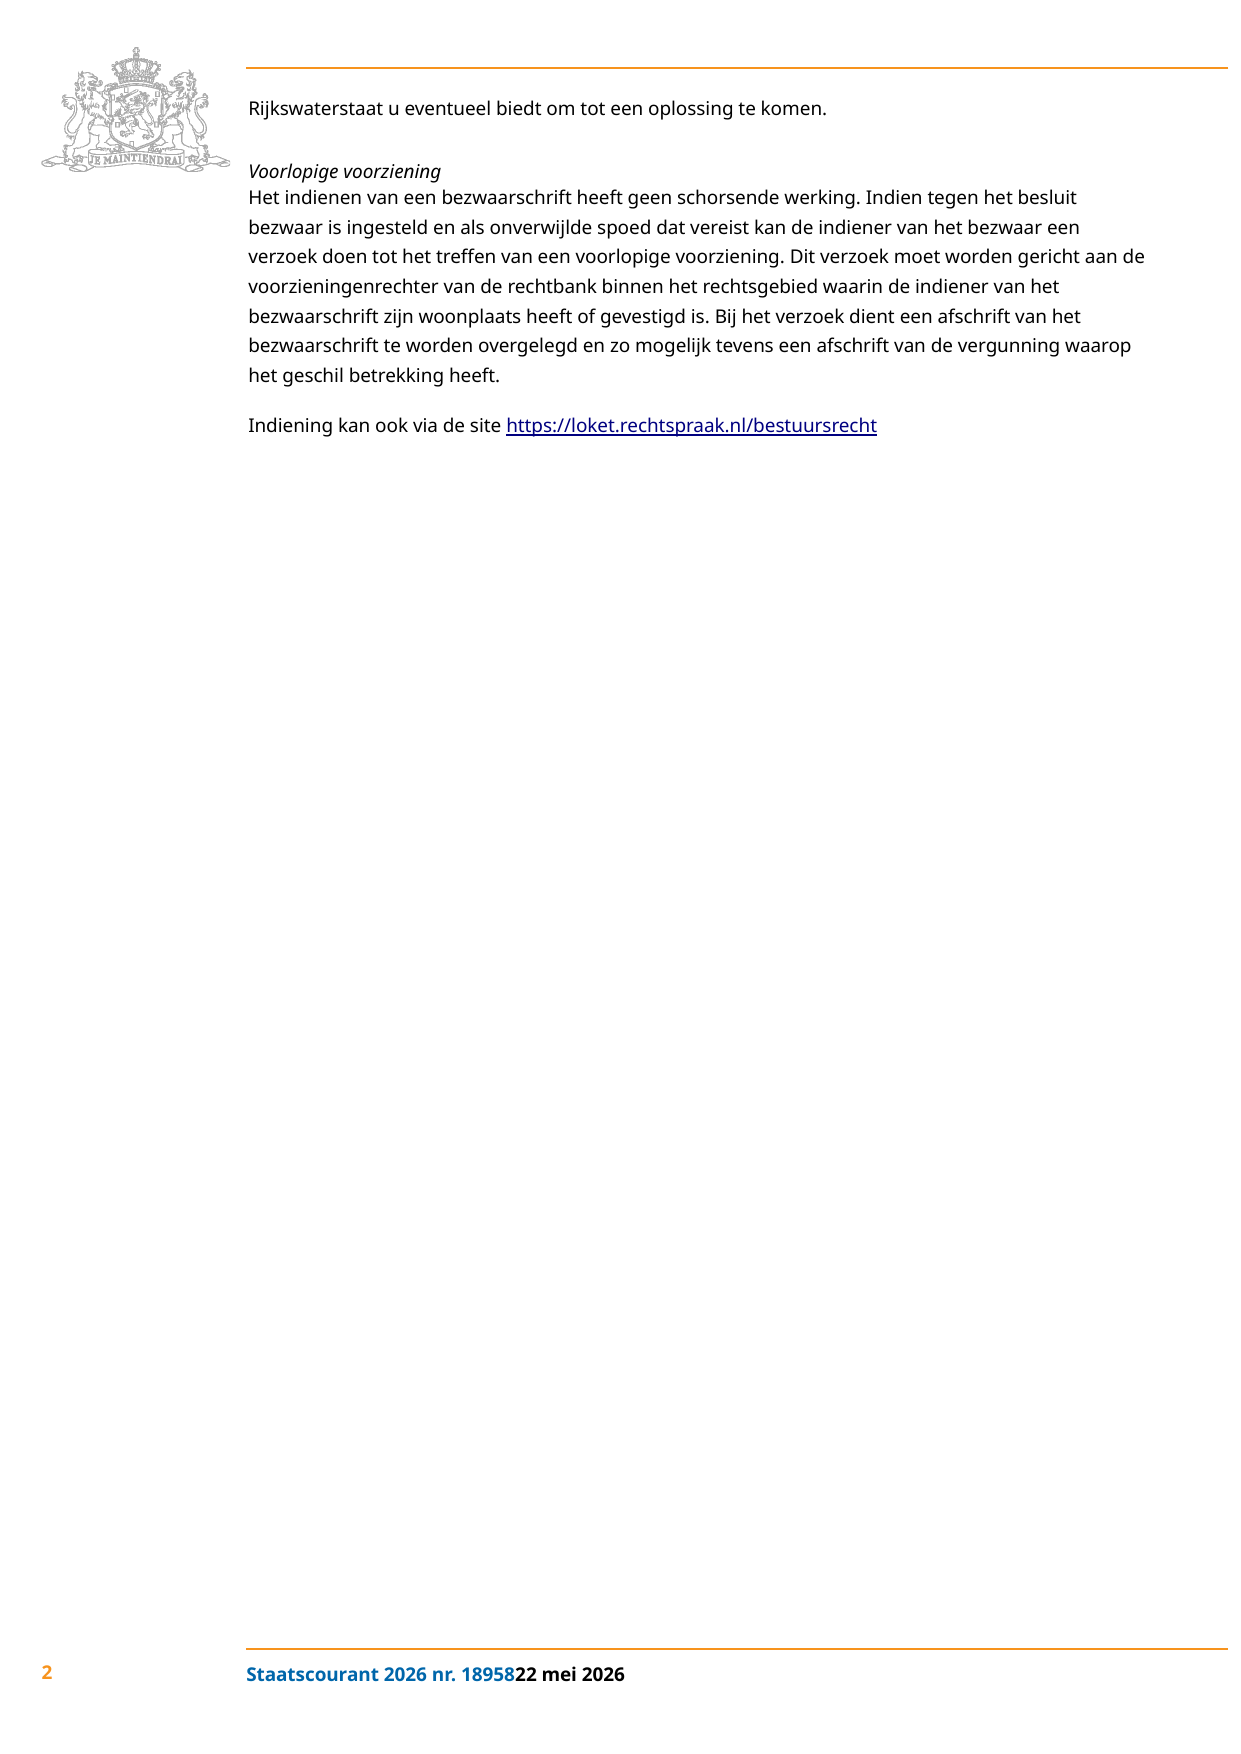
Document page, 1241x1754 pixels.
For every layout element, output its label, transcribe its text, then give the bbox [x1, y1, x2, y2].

picture [41, 47, 231, 172]
text Indiening kan ook via de site https://loket.rechtspraak.nl/bestuursrecht [248, 412, 1152, 438]
text Voorlopige voorziening [248, 159, 1152, 184]
text Rijkswaterstaat u eventueel biedt om tot een oplossing te komen. [248, 95, 1152, 121]
text Het indienen van een bezwaarschrift heeft geen schorsende werking. Indien tegen het besluit bezwaar is ingesteld en als onverwijlde spoed dat vereist kan de indiener van het bezwaar een verzoek doen tot het treffen van een voorlopige voorziening. Dit verzoek moet worden gericht aan de voorzieningenrechter van de rechtbank binnen het rechtsgebied waarin de indiener van het bezwaarschrift zijn woonplaats heeft of gevestigd is. Bij het verzoek dient een afschrift van het bezwaarschrift te worden overgelegd en zo mogelijk tevens een afschrift van de vergunning waarop het geschil betrekking heeft. [248, 184, 1152, 388]
